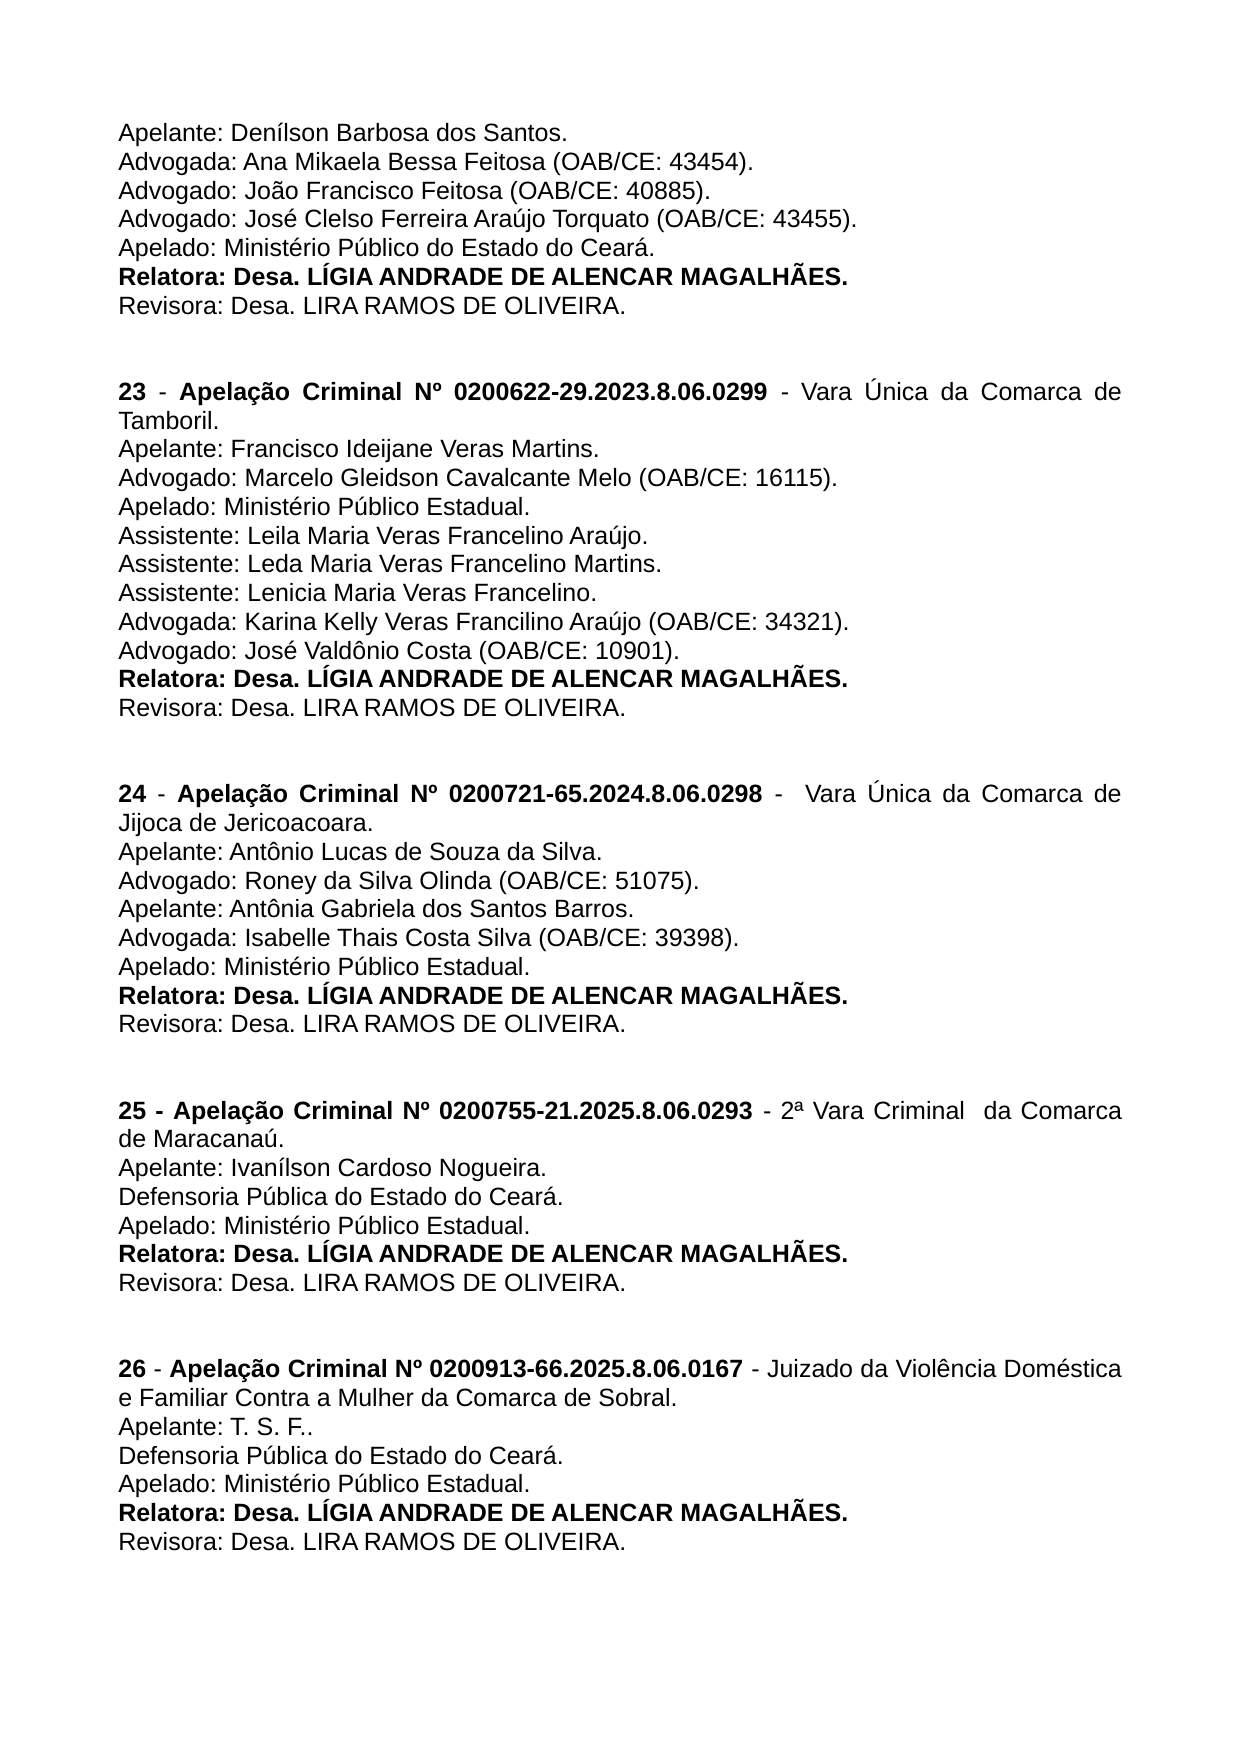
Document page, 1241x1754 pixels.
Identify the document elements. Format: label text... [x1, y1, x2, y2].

text Apelante: T. S. F.. [118, 1412, 1122, 1441]
text Advogado: Roney da Silva Olinda (OAB/CE: 51075). [118, 866, 1122, 894]
text Advogada: Isabelle Thais Costa Silva (OAB/CE: 39398). [118, 923, 1122, 952]
text Advogada: Ana Mikaela Bessa Feitosa (OAB/CE: 43454). [118, 147, 1122, 176]
text Revisora: Desa. LIRA RAMOS DE OLIVEIRA. [118, 291, 1122, 319]
text Apelado: Ministério Público Estadual. [118, 492, 1122, 521]
text Relatora: Desa. LÍGIA ANDRADE DE ALENCAR MAGALHÃES. [118, 1239, 1122, 1268]
text 26 - Apelação Criminal Nº 0200913-66.2025.8.06.0167 - Juizado da Violência Doméstica e Familiar Contra a Mulher da Comarca de Sobral. [118, 1354, 1122, 1412]
text Revisora: Desa. LIRA RAMOS DE OLIVEIRA. [118, 1527, 1122, 1556]
text Relatora: Desa. LÍGIA ANDRADE DE ALENCAR MAGALHÃES. [118, 981, 1122, 1009]
text Defensoria Pública do Estado do Ceará. [118, 1182, 1122, 1211]
text Advogada: Karina Kelly Veras Francilino Araújo (OAB/CE: 34321). [118, 607, 1122, 636]
text Advogado: José Clelso Ferreira Araújo Torquato (OAB/CE: 43455). [118, 204, 1122, 233]
text Revisora: Desa. LIRA RAMOS DE OLIVEIRA. [118, 1268, 1122, 1297]
text Relatora: Desa. LÍGIA ANDRADE DE ALENCAR MAGALHÃES. [118, 664, 1122, 693]
text Apelado: Ministério Público Estadual. [118, 1211, 1122, 1239]
text Advogado: João Francisco Feitosa (OAB/CE: 40885). [118, 176, 1122, 204]
text Apelante: Antônio Lucas de Souza da Silva. [118, 837, 1122, 866]
text Revisora: Desa. LIRA RAMOS DE OLIVEIRA. [118, 1009, 1122, 1038]
text Apelante: Antônia Gabriela dos Santos Barros. [118, 894, 1122, 923]
text Advogado: José Valdônio Costa (OAB/CE: 10901). [118, 636, 1122, 664]
text Revisora: Desa. LIRA RAMOS DE OLIVEIRA. [118, 693, 1122, 722]
text Apelante: Ivanílson Cardoso Nogueira. [118, 1153, 1122, 1182]
text Relatora: Desa. LÍGIA ANDRADE DE ALENCAR MAGALHÃES. [118, 1498, 1122, 1527]
text 24 - Apelação Criminal Nº 0200721-65.2024.8.06.0298 - Vara Única da Comarca de Jijoca de Jericoacoara. [118, 779, 1122, 837]
text Relatora: Desa. LÍGIA ANDRADE DE ALENCAR MAGALHÃES. [118, 262, 1122, 291]
text Assistente: Lenicia Maria Veras Francelino. [118, 578, 1122, 607]
text Apelado: Ministério Público Estadual. [118, 1469, 1122, 1498]
text Apelante: Denílson Barbosa dos Santos. [118, 118, 1122, 147]
text Apelado: Ministério Público do Estado do Ceará. [118, 233, 1122, 262]
text 25 - Apelação Criminal Nº 0200755-21.2025.8.06.0293 - 2ª Vara Criminal da Comarca de Maracanaú. [118, 1096, 1122, 1153]
text Advogado: Marcelo Gleidson Cavalcante Melo (OAB/CE: 16115). [118, 463, 1122, 492]
text Apelante: Francisco Ideijane Veras Martins. [118, 434, 1122, 463]
text Apelado: Ministério Público Estadual. [118, 952, 1122, 981]
text Assistente: Leda Maria Veras Francelino Martins. [118, 549, 1122, 578]
text Assistente: Leila Maria Veras Francelino Araújo. [118, 521, 1122, 549]
text Defensoria Pública do Estado do Ceará. [118, 1441, 1122, 1469]
text 23 - Apelação Criminal Nº 0200622-29.2023.8.06.0299 - Vara Única da Comarca de Tamboril. [118, 377, 1122, 434]
